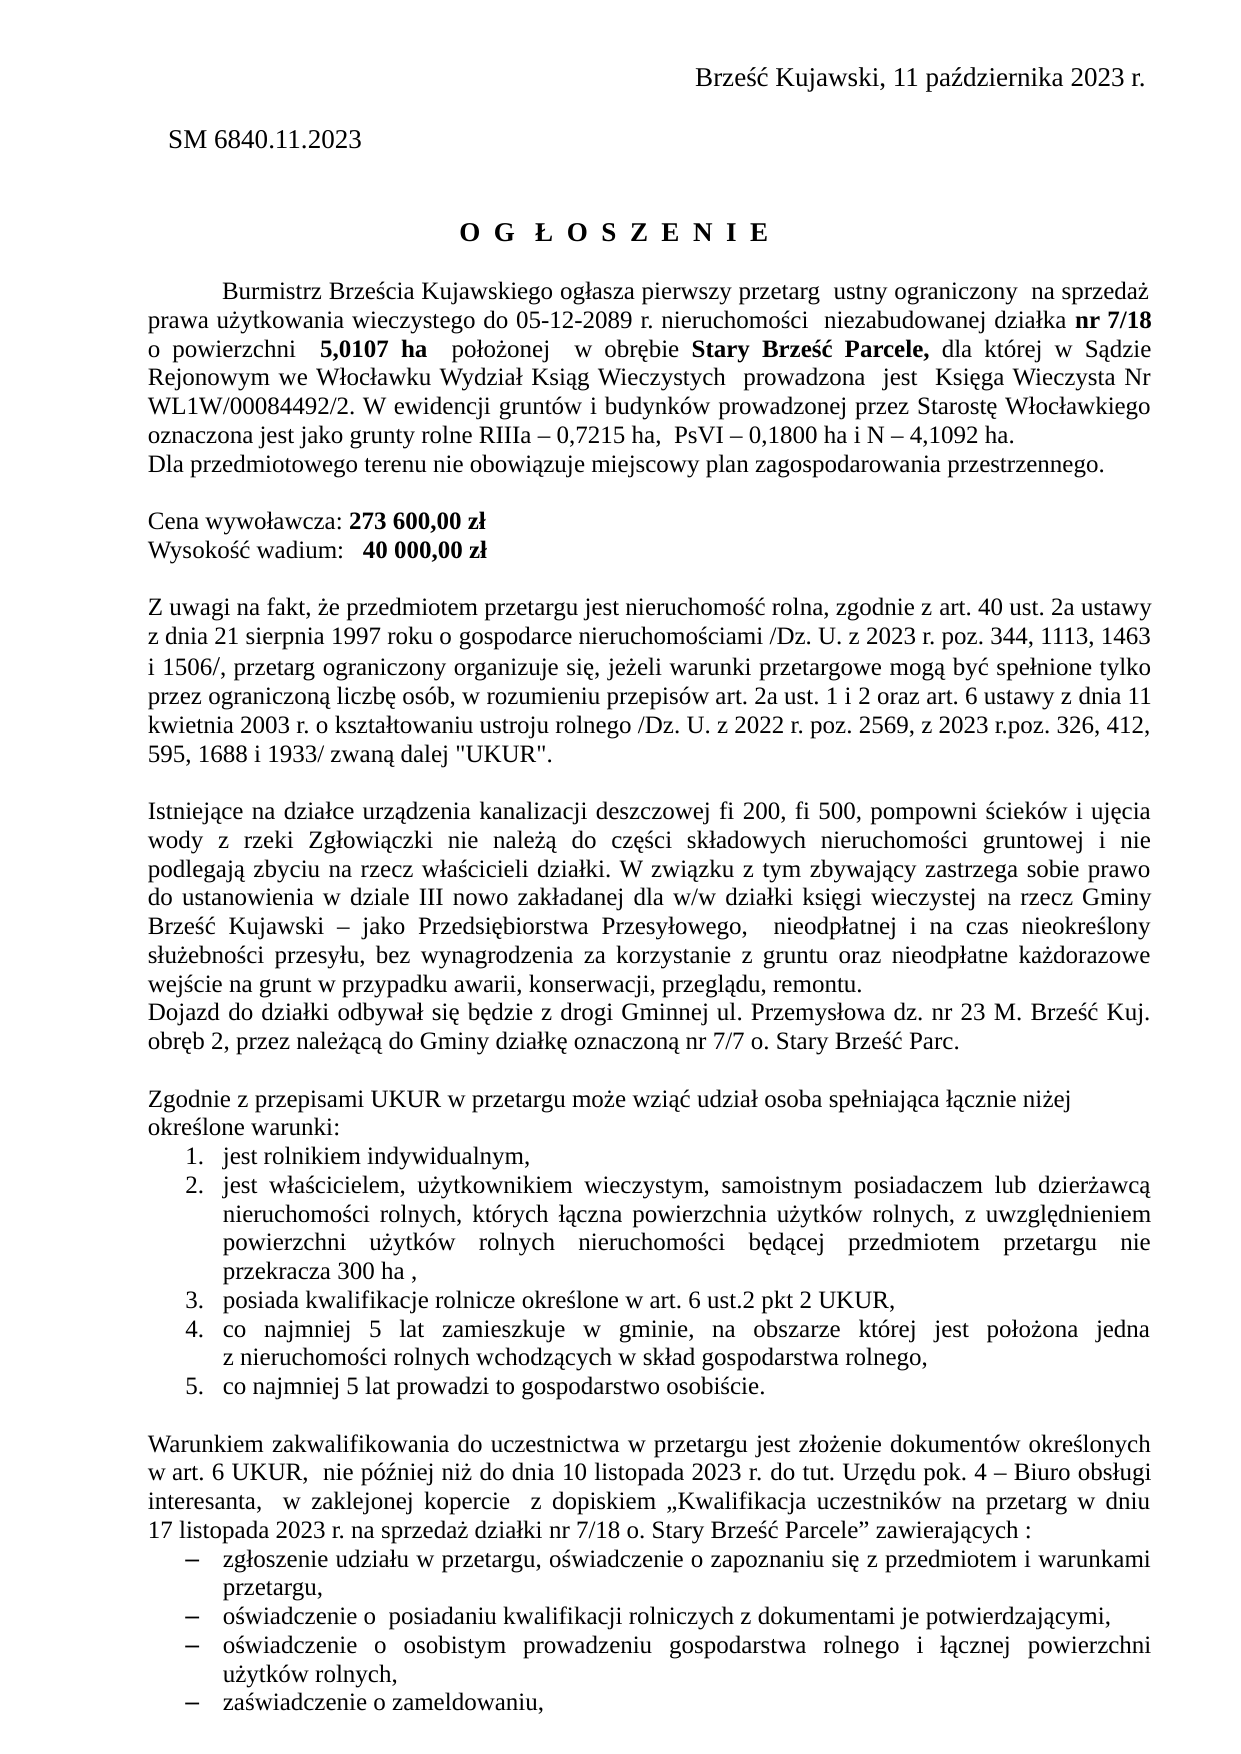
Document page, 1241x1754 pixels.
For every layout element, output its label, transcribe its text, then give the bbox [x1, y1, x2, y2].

text Brześć Kujawski, 11 października 2023 r. [148, 61, 1152, 92]
list co najmniej 5 lat zamieszkuje w gminie, na obszarze której jest położona jedna z nieruchomości rolnych wchodzących w skład gospodarstwa rolnego, [185, 1314, 1152, 1371]
list jest rolnikiem indywidualnym, [185, 1141, 1152, 1170]
text Z uwagi na fakt, że przedmiotem przetargu jest nieruchomość rolna, zgodnie z art. 40 ust. 2a ustawy z dnia 21 sierpnia 1997 roku o gospodarce nieruchomościami /Dz. U. z 2023 r. poz. 344, 1113, 1463 i 1506/, przetarg ograniczony organizuje się, jeżeli warunki przetargowe mogą być spełnione tylko przez ograniczoną liczbę osób, w rozumieniu przepisów art. 2a ust. 1 i 2 oraz art. 6 ustawy z dnia 11 kwietnia 2003 r. o kształtowaniu ustroju rolnego /Dz. U. z 2022 r. poz. 2569, z 2023 r.poz. 326, 412, 595, 1688 i 1933/ zwaną dalej "UKUR". [148, 592, 1152, 767]
text Cena wywoławcza: 273 600,00 zł [148, 506, 1152, 535]
text O G Ł O S Z E N I E [148, 216, 1152, 247]
list jest właścicielem, użytkownikiem wieczystym, samoistnym posiadaczem lub dzierżawcą nieruchomości rolnych, których łączna powierzchnia użytków rolnych, z uwzględnieniem powierzchni użytków rolnych nieruchomości będącej przedmiotem przetargu nie przekracza 300 ha , [185, 1170, 1152, 1285]
text SM 6840.11.2023 [148, 123, 1152, 154]
text Dla przedmiotowego terenu nie obowiązuje miejscowy plan zagospodarowania przestrzennego. [148, 449, 1152, 477]
text Warunkiem zakwalifikowania do uczestnictwa w przetargu jest złożenie dokumentów określonych w art. 6 UKUR, nie później niż do dnia 10 listopada 2023 r. do tut. Urzędu pok. 4 – Biuro obsługi interesanta, w zaklejonej kopercie z dopiskiem „Kwalifikacja uczestników na przetarg w dniu 17 listopada 2023 r. na sprzedaż działki nr 7/18 o. Stary Brześć Parcele” zawierających : [148, 1429, 1152, 1544]
list oświadczenie o osobistym prowadzeniu gospodarstwa rolnego i łącznej powierzchni użytków rolnych, [185, 1630, 1152, 1687]
list posiada kwalifikacje rolnicze określone w art. 6 ust.2 pkt 2 UKUR, [185, 1285, 1152, 1314]
text Burmistrz Brześcia Kujawskiego ogłasza pierwszy przetarg ustny ograniczony na sprzedaż prawa użytkowania wieczystego do 05-12-2089 r. nieruchomości niezabudowanej działka nr 7/18 o powierzchni 5,0107 ha położonej w obrębie Stary Brześć Parcele, dla której w Sądzie Rejonowym we Włocławku Wydział Ksiąg Wieczystych prowadzona jest Księga Wieczysta Nr WL1W/00084492/2. W ewidencji gruntów i budynków prowadzonej przez Starostę Włocławkiego oznaczona jest jako grunty rolne RIIIa – 0,7215 ha, PsVI – 0,1800 ha i N – 4,1092 ha. [148, 276, 1152, 449]
list oświadczenie o posiadaniu kwalifikacji rolniczych z dokumentami je potwierdzającymi, [185, 1601, 1152, 1630]
text Dojazd do działki odbywał się będzie z drogi Gminnej ul. Przemysłowa dz. nr 23 M. Brześć Kuj. obręb 2, przez należącą do Gminy działkę oznaczoną nr 7/7 o. Stary Brześć Parc. [148, 997, 1152, 1055]
list co najmniej 5 lat prowadzi to gospodarstwo osobiście. [185, 1371, 1152, 1400]
text Wysokość wadium: 40 000,00 zł [148, 535, 1152, 564]
text Zgodnie z przepisami UKUR w przetargu może wziąć udział osoba spełniająca łącznie niżej określone warunki: [148, 1084, 1152, 1141]
text Istniejące na działce urządzenia kanalizacji deszczowej fi 200, fi 500, pompowni ścieków i ujęcia wody z rzeki Zgłowiączki nie należą do części składowych nieruchomości gruntowej i nie podlegają zbyciu na rzecz właścicieli działki. W związku z tym zbywający zastrzega sobie prawo do ustanowienia w dziale III nowo zakładanej dla w/w działki księgi wieczystej na rzecz Gminy Brześć Kujawski – jako Przedsiębiorstwa Przesyłowego, nieodpłatnej i na czas nieokreślony służebności przesyłu, bez wynagrodzenia za korzystanie z gruntu oraz nieodpłatne każdorazowe wejście na grunt w przypadku awarii, konserwacji, przeglądu, remontu. [148, 796, 1152, 997]
list zaświadczenie o zameldowaniu, [185, 1687, 1152, 1716]
list zgłoszenie udziału w przetargu, oświadczenie o zapoznaniu się z przedmiotem i warunkami przetargu, [185, 1544, 1152, 1601]
